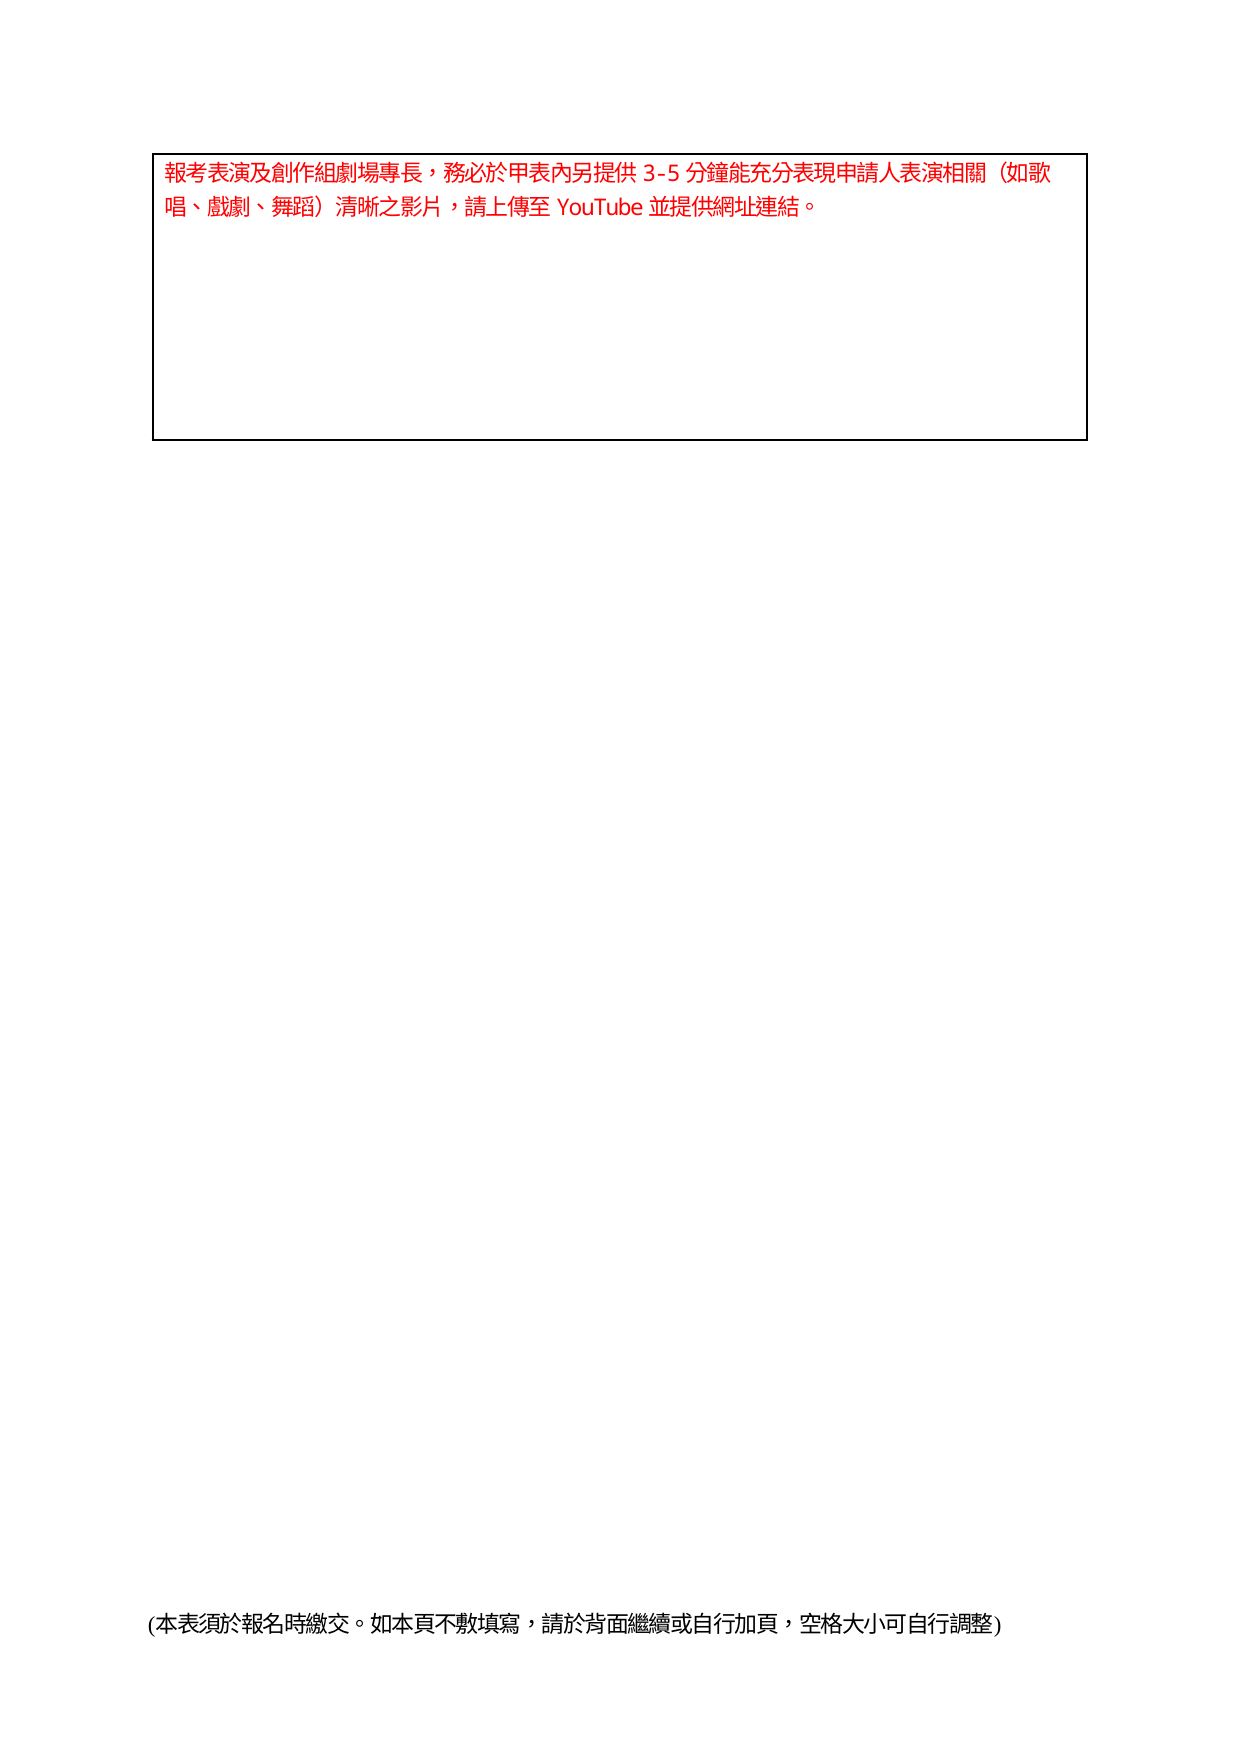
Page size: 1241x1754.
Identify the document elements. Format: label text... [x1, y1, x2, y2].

table_cell [148, 153, 152, 439]
table_cell [1088, 153, 1092, 439]
table_cell 報考表演及創作組劇場專長，務必於甲表內另提供3-5分鐘能充分表現申請人表演相關（如歌唱、戲劇、舞蹈）清晰之影片，請上傳至YouTube並提供網址連結。 [154, 155, 1086, 439]
